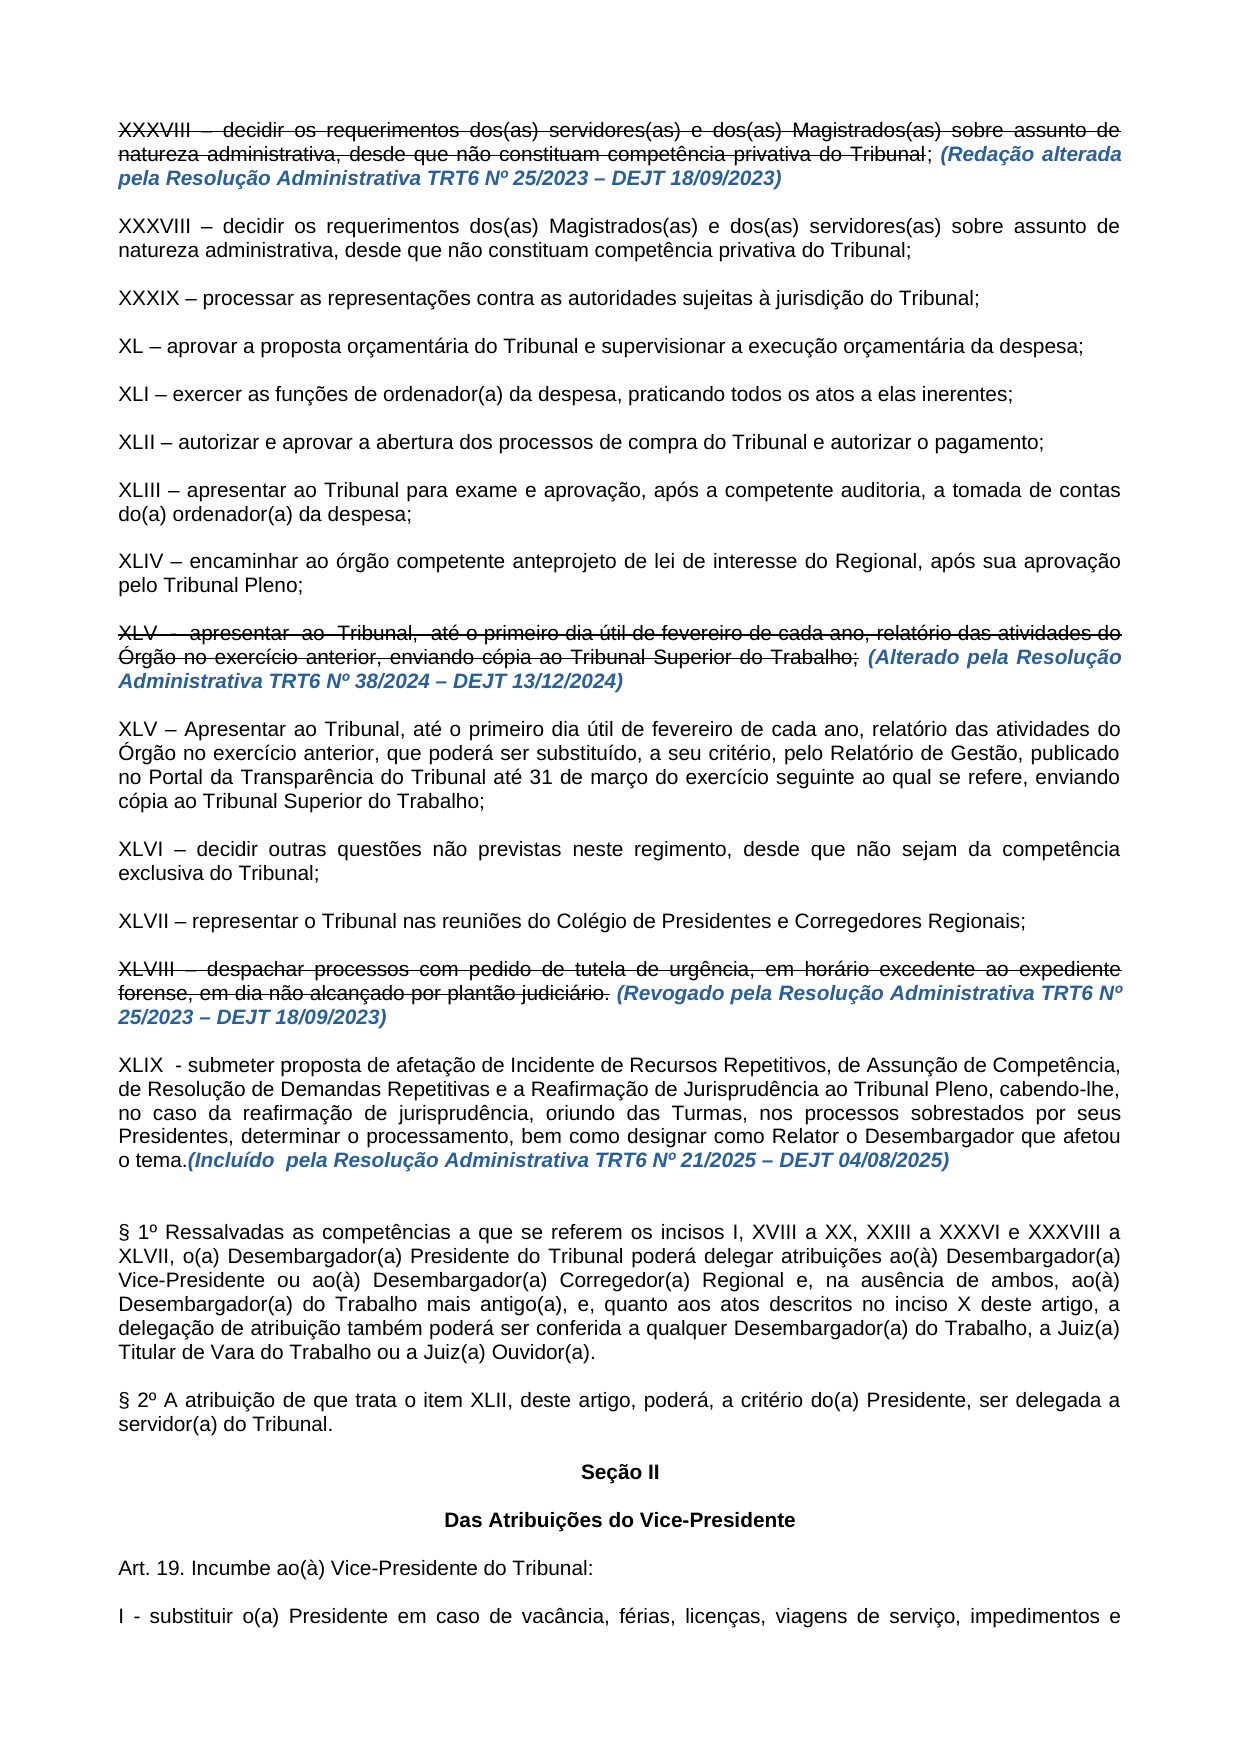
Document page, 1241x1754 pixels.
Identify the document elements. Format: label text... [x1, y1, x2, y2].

text Art. 19. Incumbe ao(à) Vice-Presidente do Tribunal: [118, 1556, 1122, 1579]
text XLIII – apresentar ao Tribunal para exame e aprovação, após a competente auditoria, a tomada de contas do(a) ordenador(a) da despesa; [118, 477, 1122, 525]
text XLIV – encaminhar ao órgão competente anteprojeto de lei de interesse do Regional, após sua aprovação pelo Tribunal Pleno; [118, 549, 1122, 597]
text § 2º A atribuição de que trata o item XLII, deste artigo, poderá, a critério do(a) Presidente, ser delegada a servidor(a) do Tribunal. [118, 1388, 1122, 1436]
text XLIX - submeter proposta de afetação de Incidente de Recursos Repetitivos, de Assunção de Competência, de Resolução de Demandas Repetitivas e a Reafirmação de Jurisprudência ao Tribunal Pleno, cabendo-lhe, no caso da reafirmação de jurisprudência, oriundo das Turmas, nos processos sobrestados por seus Presidentes, determinar o processamento, bem como designar como Relator o Desembargador que afetou o tema.(Incluído pela Resolução Administrativa TRT6 Nº 21/2025 – DEJT 04/08/2025) [118, 1052, 1122, 1172]
text XLVIII – despachar processos com pedido de tutela de urgência, em horário excedente ao expediente forense, em dia não alcançado por plantão judiciário. (Revogado pela Resolução Administrativa TRT6 Nº 25/2023 – DEJT 18/09/2023) [118, 971, 1122, 1028]
text XLII – autorizar e aprovar a abertura dos processos de compra do Tribunal e autorizar o pagamento; [118, 429, 1122, 453]
text XXXIX – processar as representações contra as autoridades sujeitas à jurisdição do Tribunal; [118, 286, 1122, 310]
text XLVII – representar o Tribunal nas reuniões do Colégio de Presidentes e Corregedores Regionais; [118, 909, 1122, 933]
text XXXVIII – decidir os requerimentos dos(as) Magistrados(as) e dos(as) servidores(as) sobre assunto de natureza administrativa, desde que não constituam competência privativa do Tribunal; [118, 214, 1122, 262]
text XLVI – decidir outras questões não previstas neste regimento, desde que não sejam da competência exclusiva do Tribunal; [118, 837, 1122, 885]
text XL – aprovar a proposta orçamentária do Tribunal e supervisionar a execução orçamentária da despesa; [118, 334, 1122, 358]
text Das Atribuições do Vice-Presidente [118, 1508, 1122, 1532]
text XLV – Apresentar ao Tribunal, até o primeiro dia útil de fevereiro de cada ano, relatório das atividades do Órgão no exercício anterior, que poderá ser substituído, a seu critério, pelo Relatório de Gestão, publicado no Portal da Transparência do Tribunal até 31 de março do exercício seguinte ao qual se refere, enviando cópia ao Tribunal Superior do Trabalho; [118, 717, 1122, 813]
text XLV - apresentar ao Tribunal, até o primeiro dia útil de fevereiro de cada ano, relatório das atividades do Órgão no exercício anterior, enviando cópia ao Tribunal Superior do Trabalho; (Alterado pela Resolução Administrativa TRT6 Nº 38/2024 – DEJT 13/12/2024) [118, 636, 1122, 693]
text XXXVIII – decidir os requerimentos dos(as) servidores(as) e dos(as) Magistrados(as) sobre assunto de natureza administrativa, desde que não constituam competência privativa do Tribunal; (Redação alterada pela Resolução Administrativa TRT6 Nº 25/2023 – DEJT 18/09/2023) [118, 118, 1122, 190]
text XLVIII – despachar processos com pedido de tutela de urgência, em horário excedente ao expediente forense, em dia não alcançado por plantão judiciário. (Revogado pela Resolução Administrativa TRT6 Nº 25/2023 – DEJT 18/09/2023) [118, 957, 1122, 970]
text XLI – exercer as funções de ordenador(a) da despesa, praticando todos os atos a elas inerentes; [118, 382, 1122, 406]
text § 1º Ressalvadas as competências a que se referem os incisos I, XVIII a XX, XXIII a XXXVI e XXXVIII a XLVII, o(a) Desembargador(a) Presidente do Tribunal poderá delegar atribuições ao(à) Desembargador(a) Vice-Presidente ou ao(à) Desembargador(a) Corregedor(a) Regional e, na ausência de ambos, ao(à) Desembargador(a) do Trabalho mais antigo(a), e, quanto aos atos descritos no inciso X deste artigo, a delegação de atribuição também poderá ser conferida a qualquer Desembargador(a) do Trabalho, a Juiz(a) Titular de Vara do Trabalho ou a Juiz(a) Ouvidor(a). [118, 1220, 1122, 1364]
text XLV - apresentar ao Tribunal, até o primeiro dia útil de fevereiro de cada ano, relatório das atividades do Órgão no exercício anterior, enviando cópia ao Tribunal Superior do Trabalho; (Alterado pela Resolução Administrativa TRT6 Nº 38/2024 – DEJT 13/12/2024) [118, 621, 1122, 634]
text Seção II [118, 1460, 1122, 1484]
text I - substituir o(a) Presidente em caso de vacância, férias, licenças, viagens de serviço, impedimentos e [118, 1603, 1122, 1627]
